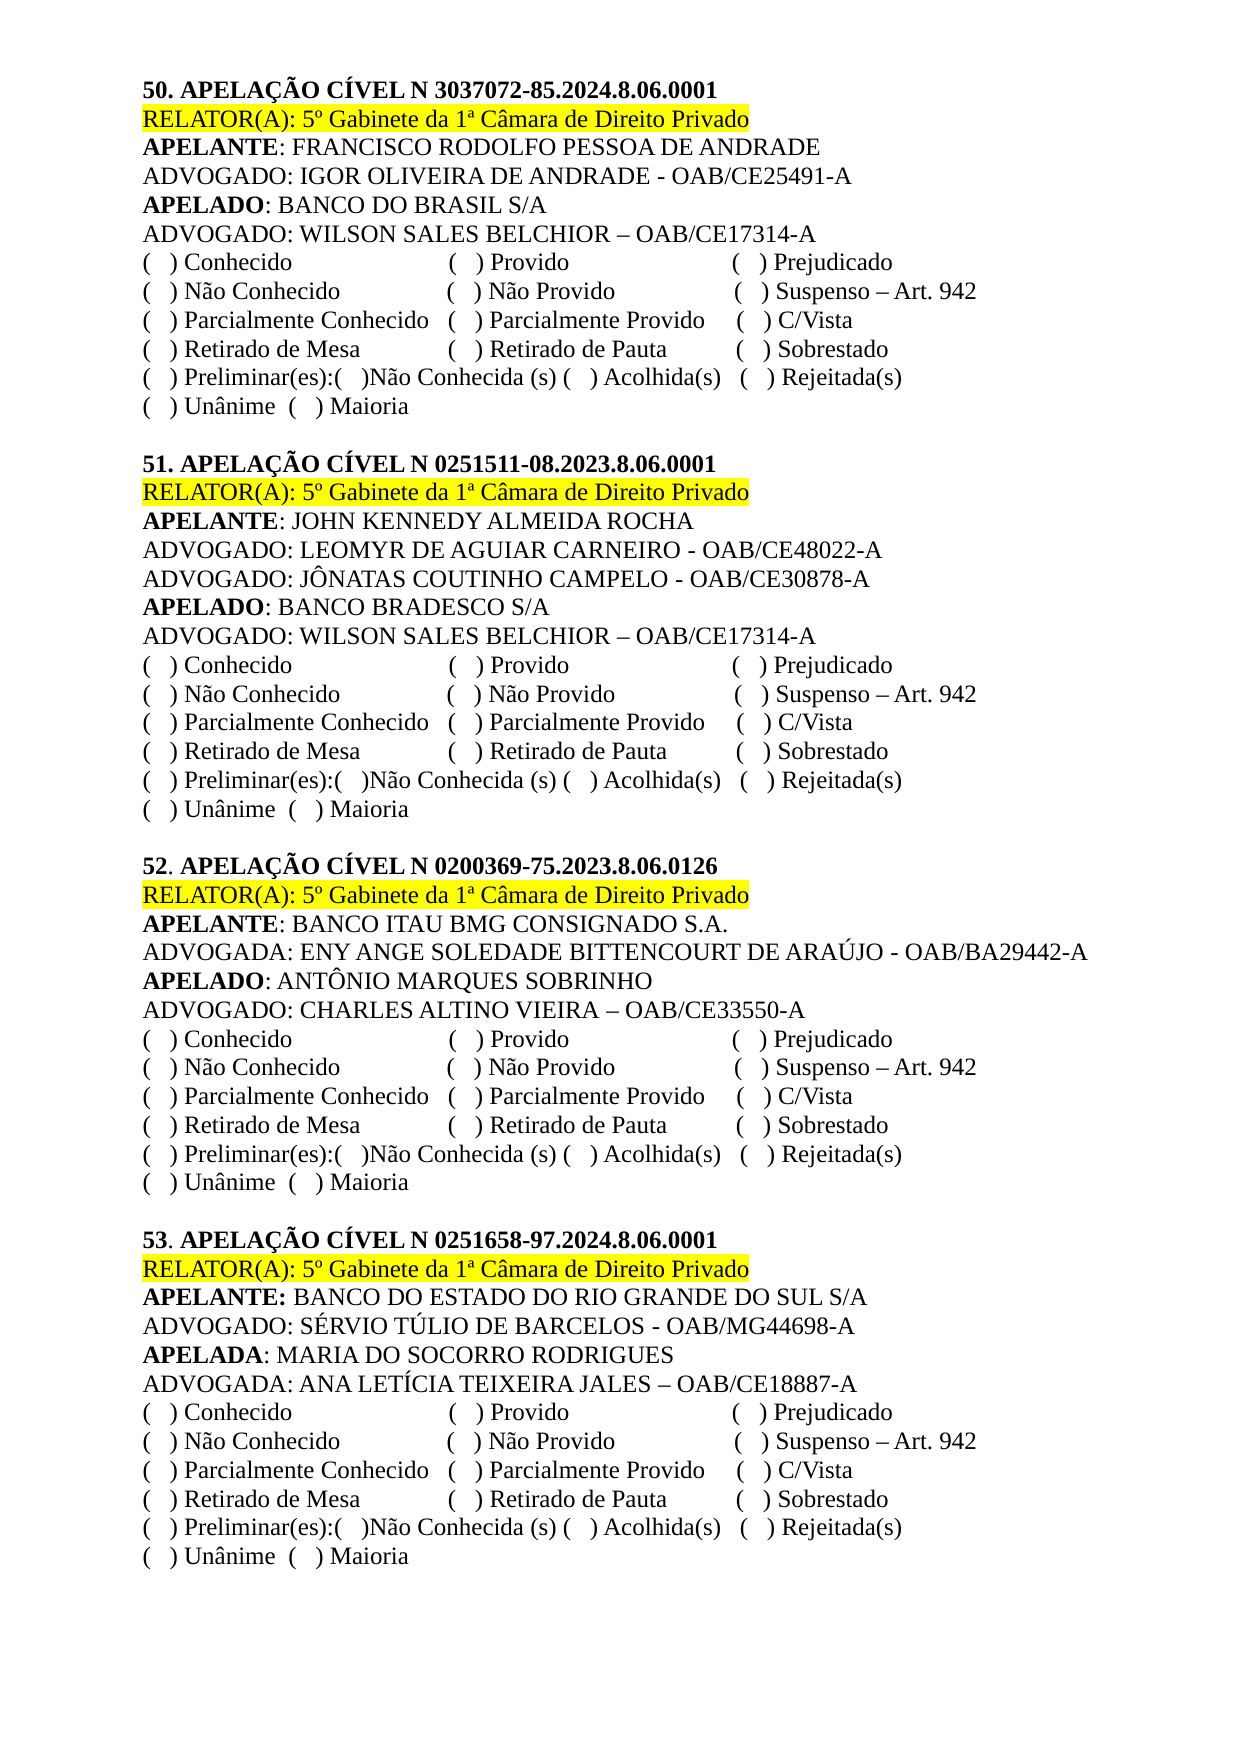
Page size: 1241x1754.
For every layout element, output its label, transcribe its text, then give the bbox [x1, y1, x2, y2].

text ( ) Parcialmente Conhecido ( ) Parcialmente Provido ( ) C/Vista [142, 1455, 1158, 1484]
text ( ) Conhecido ( ) Provido ( ) Prejudicado [142, 247, 1141, 276]
text ( ) Não Conhecido ( ) Não Provido ( ) Suspenso – Art. 942 [142, 276, 1158, 305]
text ( ) Conhecido ( ) Provido ( ) Prejudicado [142, 1397, 1141, 1426]
text ( ) Unânime ( ) Maioria 51. APELAÇÃO CÍVEL N 0251511-08.2023.8.06.0001 RELATOR(A): 5º Gabinete da 1ª Câmara de Direito Privado APELANTE: JOHN KENNEDY ALMEIDA ROCHA ADVOGADO: LEOMYR DE AGUIAR CARNEIRO - OAB/CE48022-A ADVOGADO: JÔNATAS COUTINHO CAMPELO - OAB/CE30878-A APELADO: BANCO BRADESCO S/A ADVOGADO: WILSON SALES BELCHIOR – OAB/CE17314-A [142, 391, 1141, 650]
text ( ) Preliminar(es):( )Não Conhecida (s) ( ) Acolhida(s) ( ) Rejeitada(s) [142, 1512, 1158, 1541]
text ( ) Retirado de Mesa ( ) Retirado de Pauta ( ) Sobrestado [142, 1484, 1158, 1512]
text ( ) Unânime ( ) Maioria 53. APELAÇÃO CÍVEL N 0251658-97.2024.8.06.0001 RELATOR(A): 5º Gabinete da 1ª Câmara de Direito Privado APELANTE: BANCO DO ESTADO DO RIO GRANDE DO SUL S/A ADVOGADO: SÉRVIO TÚLIO DE BARCELOS - OAB/MG44698-A APELADA: MARIA DO SOCORRO RODRIGUES ADVOGADA: ANA LETÍCIA TEIXEIRA JALES – OAB/CE18887-A [142, 1167, 1141, 1397]
text ( ) Retirado de Mesa ( ) Retirado de Pauta ( ) Sobrestado [142, 334, 1158, 362]
text ( ) Retirado de Mesa ( ) Retirado de Pauta ( ) Sobrestado [142, 736, 1158, 765]
text ( ) Unânime ( ) Maioria 52. APELAÇÃO CÍVEL N 0200369-75.2023.8.06.0126 RELATOR(A): 5º Gabinete da 1ª Câmara de Direito Privado APELANTE: BANCO ITAU BMG CONSIGNADO S.A. ADVOGADA: ENY ANGE SOLEDADE BITTENCOURT DE ARAÚJO - OAB/BA29442-A APELADO: ANTÔNIO MARQUES SOBRINHO ADVOGADO: CHARLES ALTINO VIEIRA – OAB/CE33550-A [142, 794, 1141, 1024]
text ( ) Preliminar(es):( )Não Conhecida (s) ( ) Acolhida(s) ( ) Rejeitada(s) [142, 1139, 1158, 1167]
text ( ) Unânime ( ) Maioria [142, 1541, 1141, 1627]
text ( ) Parcialmente Conhecido ( ) Parcialmente Provido ( ) C/Vista [142, 305, 1158, 334]
text ( ) Preliminar(es):( )Não Conhecida (s) ( ) Acolhida(s) ( ) Rejeitada(s) [142, 362, 1158, 391]
text ( ) Preliminar(es):( )Não Conhecida (s) ( ) Acolhida(s) ( ) Rejeitada(s) [142, 765, 1158, 794]
text ( ) Conhecido ( ) Provido ( ) Prejudicado [142, 650, 1141, 679]
text ( ) Não Conhecido ( ) Não Provido ( ) Suspenso – Art. 942 [142, 1052, 1158, 1081]
text ( ) Retirado de Mesa ( ) Retirado de Pauta ( ) Sobrestado [142, 1110, 1158, 1139]
text ( ) Não Conhecido ( ) Não Provido ( ) Suspenso – Art. 942 [142, 1426, 1158, 1455]
text 50. APELAÇÃO CÍVEL N 3037072-85.2024.8.06.0001 RELATOR(A): 5º Gabinete da 1ª Câmara de Direito Privado APELANTE: FRANCISCO RODOLFO PESSOA DE ANDRADE ADVOGADO: IGOR OLIVEIRA DE ANDRADE - OAB/CE25491-A APELADO: BANCO DO BRASIL S/A ADVOGADO: WILSON SALES BELCHIOR – OAB/CE17314-A [142, 75, 1141, 247]
text ( ) Parcialmente Conhecido ( ) Parcialmente Provido ( ) C/Vista [142, 1081, 1158, 1110]
text ( ) Parcialmente Conhecido ( ) Parcialmente Provido ( ) C/Vista [142, 707, 1158, 736]
text ( ) Não Conhecido ( ) Não Provido ( ) Suspenso – Art. 942 [142, 679, 1158, 707]
text ( ) Conhecido ( ) Provido ( ) Prejudicado [142, 1024, 1141, 1052]
